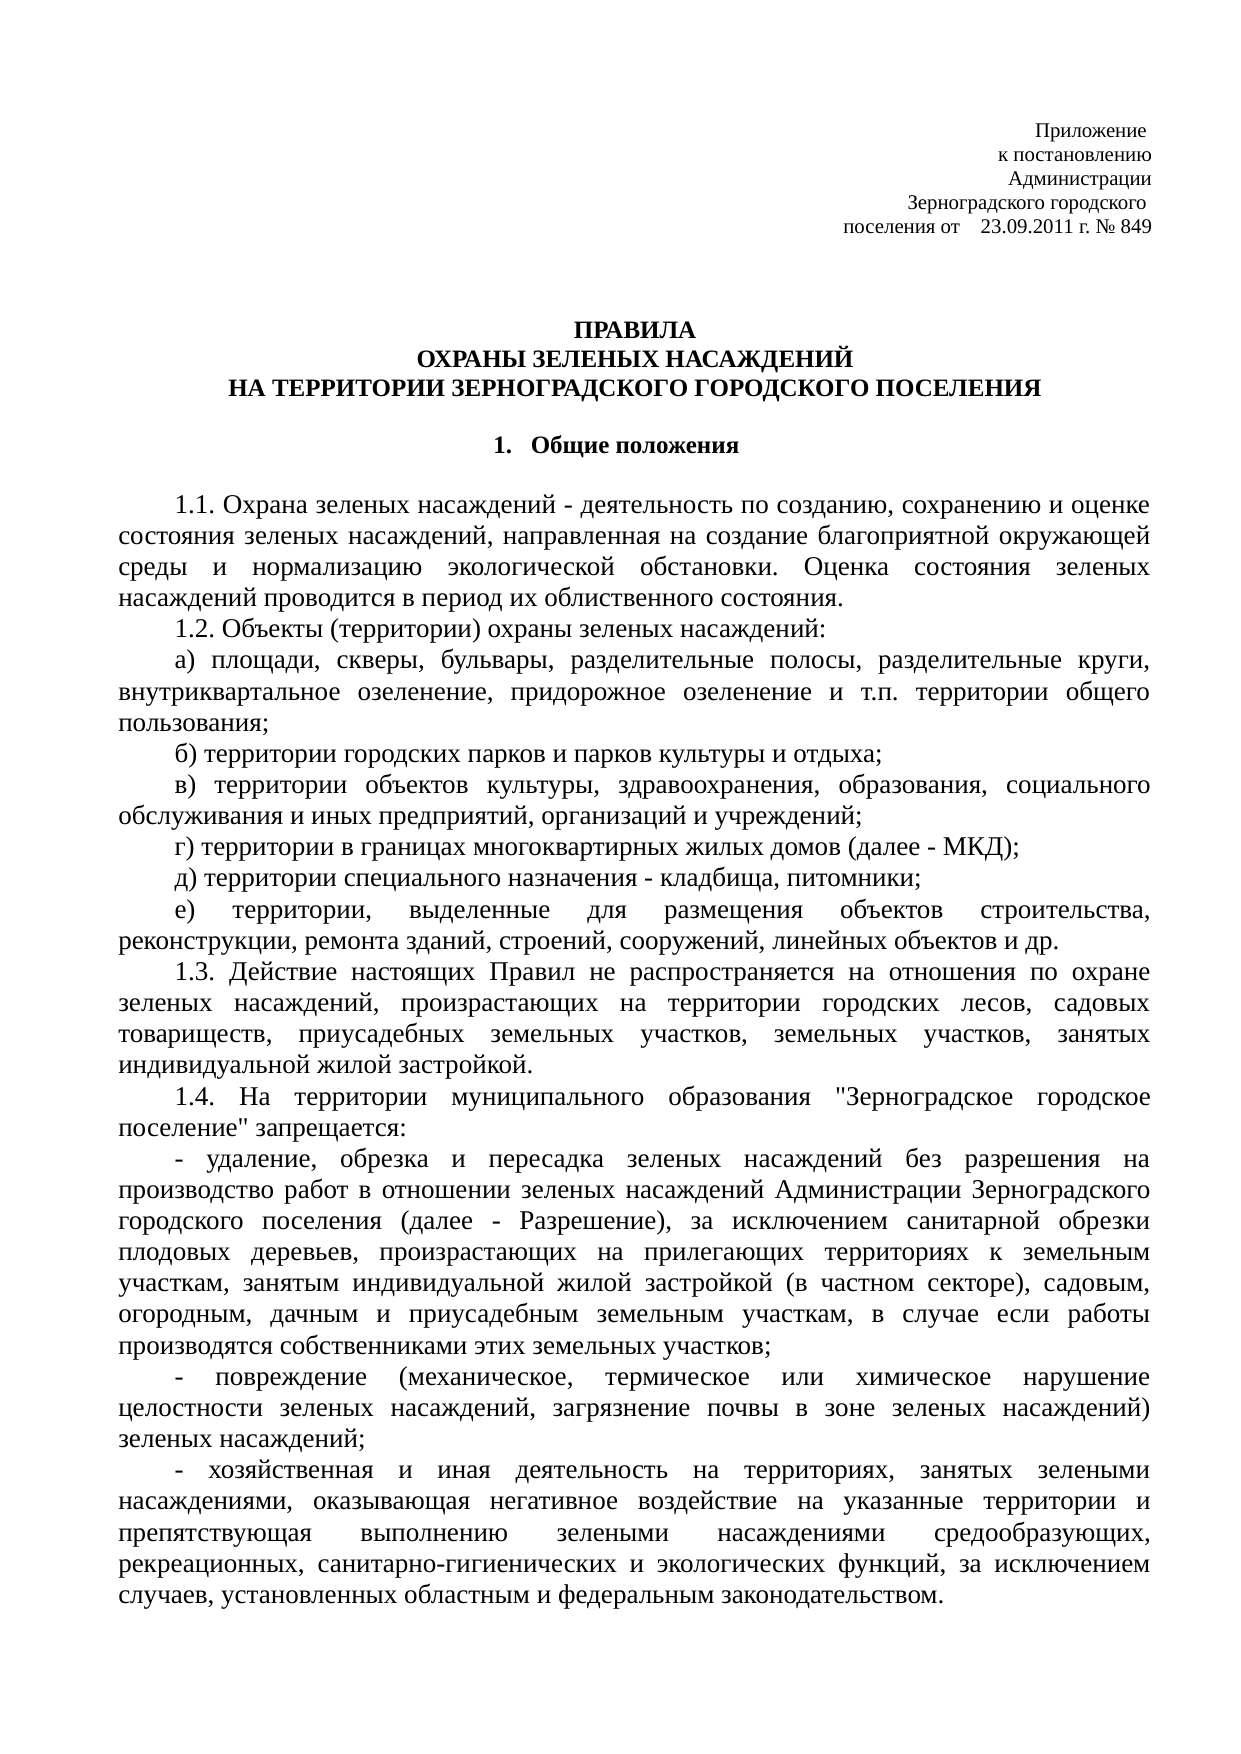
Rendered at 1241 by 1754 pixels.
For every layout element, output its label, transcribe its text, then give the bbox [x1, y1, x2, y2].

text Зерноградского городского [118, 190, 1152, 214]
text г) территории в границах многоквартирных жилых домов (далее - МКД); [118, 830, 1152, 862]
text Администрации [118, 166, 1152, 190]
text б) территории городских парков и парков культуры и отдыха; [118, 737, 1152, 768]
text д) территории специального назначения - кладбища, питомники; [118, 862, 1152, 893]
text - повреждение (механическое, термическое или химическое нарушение целостности зеленых насаждений, загрязнение почвы в зоне зеленых насаждений) зеленых насаждений; [118, 1360, 1152, 1453]
text Приложение [118, 118, 1152, 142]
text 1.1. Охрана зеленых насаждений - деятельность по созданию, сохранению и оценке состояния зеленых насаждений, направленная на создание благоприятной окружающей среды и нормализацию экологической обстановки. Оценка состояния зеленых насаждений проводится в период их облиственного состояния. [118, 488, 1152, 612]
list Общие положения [493, 430, 1152, 459]
text - хозяйственная и иная деятельность на территориях, занятых зелеными насаждениями, оказывающая негативное воздействие на указанные территории и препятствующая выполнению зелеными насаждениями средообразующих, рекреационных, санитарно-гигиенических и экологических функций, за исключением случаев, установленных областным и федеральным законодательством. [118, 1453, 1152, 1609]
text 1.2. Объекты (территории) охраны зеленых насаждений: [118, 612, 1152, 643]
text - удаление, обрезка и пересадка зеленых насаждений без разрешения на производство работ в отношении зеленых насаждений Администрации Зерноградского городского поселения (далее - Разрешение), за исключением санитарной обрезки плодовых деревьев, произрастающих на прилегающих территориях к земельным участкам, занятым индивидуальной жилой застройкой (в частном секторе), садовым, огородным, дачным и приусадебным земельным участкам, в случае если работы производятся собственниками этих земельных участков; [118, 1142, 1152, 1360]
text 1.3. Действие настоящих Правил не распространяется на отношения по охране зеленых насаждений, произрастающих на территории городских лесов, садовых товариществ, приусадебных земельных участков, земельных участков, занятых индивидуальной жилой застройкой. [118, 955, 1152, 1079]
text к постановлению [118, 142, 1152, 166]
text е) территории, выделенные для размещения объектов строительства, реконструкции, ремонта зданий, строений, сооружений, линейных объектов и др. [118, 893, 1152, 955]
text поселения от 23.09.2011 г. № 849 [118, 214, 1152, 238]
title ОХРАНЫ ЗЕЛЕНЫХ НАСАЖДЕНИЙ [118, 344, 1152, 373]
text а) площади, скверы, бульвары, разделительные полосы, разделительные круги, внутриквартальное озеленение, придорожное озеленение и т.п. территории общего пользования; [118, 643, 1152, 737]
title ПРАВИЛА [118, 315, 1152, 344]
title НА ТЕРРИТОРИИ ЗЕРНОГРАДСКОГО ГОРОДСКОГО ПОСЕЛЕНИЯ [118, 373, 1152, 402]
text 1.4. На территории муниципального образования "Зерноградское городское поселение" запрещается: [118, 1079, 1152, 1142]
text в) территории объектов культуры, здравоохранения, образования, социального обслуживания и иных предприятий, организаций и учреждений; [118, 768, 1152, 830]
